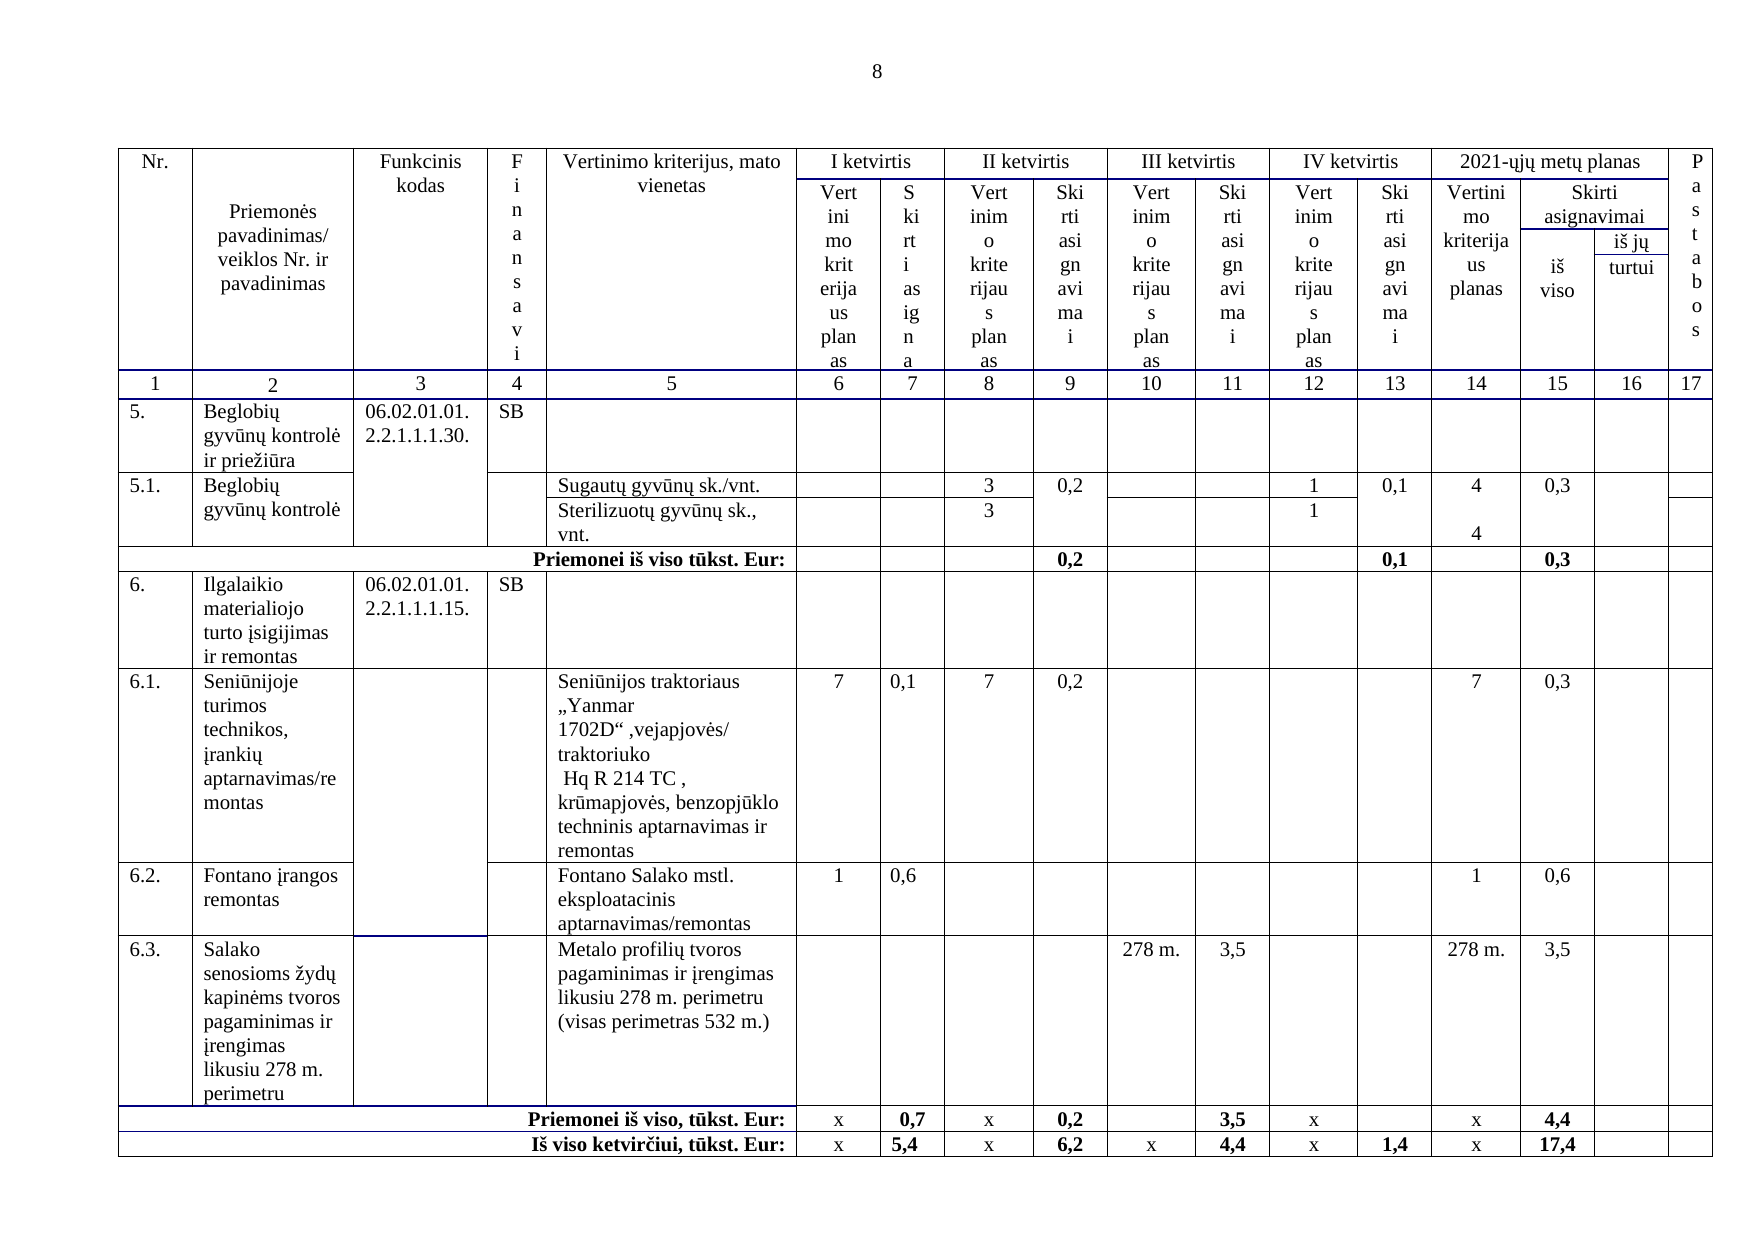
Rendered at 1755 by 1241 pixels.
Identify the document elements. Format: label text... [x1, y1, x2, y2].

table_cell 8 [945, 371, 1033, 398]
table_header Pastabos [1669, 149, 1712, 369]
table_cell [547, 400, 796, 472]
table_cell [1595, 669, 1668, 862]
table_cell 12 [1270, 371, 1357, 398]
table_header IV ketvirtis [1270, 149, 1431, 178]
table_cell [1358, 400, 1431, 472]
table_cell 3,5 [1196, 1106, 1269, 1131]
table_cell 7 [1432, 669, 1520, 862]
table_cell [1270, 547, 1357, 571]
table_cell [1521, 400, 1594, 472]
table_cell 4 4 [1432, 473, 1520, 546]
table_cell [881, 473, 944, 497]
table_cell [1669, 669, 1712, 862]
table_cell [488, 863, 546, 935]
table_cell [797, 572, 880, 668]
table_cell 5 [547, 371, 796, 398]
table_header I ketvirtis [797, 149, 944, 178]
table_cell 6. [119, 572, 192, 668]
table_cell 13 [1358, 371, 1431, 398]
table_cell 3 [354, 371, 487, 398]
table_cell [945, 936, 1033, 1105]
table_cell [1034, 936, 1107, 1105]
table_cell 0,2 [1034, 1106, 1107, 1131]
table_cell [1669, 473, 1712, 497]
table_cell [797, 498, 880, 546]
table_cell [1196, 547, 1269, 571]
table_cell [1108, 473, 1195, 497]
table_cell [488, 936, 546, 1105]
table_cell [488, 473, 546, 546]
table_cell Seniūnijos traktoriaus „Yanmar 1702D“ ,vejapjovės/ traktoriuko Hq R 214 TC , krūmapjovės, benzopjūklo techninis aptarnavimas ir remontas [547, 669, 796, 862]
table_cell [1196, 473, 1269, 497]
table_cell 17 [1669, 371, 1712, 398]
table_cell 15 [1521, 371, 1594, 398]
table_cell [547, 572, 796, 668]
table_cell 1,4 [1358, 1132, 1431, 1156]
table_cell 4,4 [1521, 1106, 1594, 1131]
table_cell 1 [119, 371, 192, 398]
table_cell 0,1 [1358, 547, 1431, 571]
table_cell 5.1. [119, 473, 192, 546]
table_cell 1 [1270, 498, 1357, 546]
table_cell 1 [1432, 863, 1520, 935]
table_cell 278 m. [1432, 936, 1520, 1105]
table_header Nr. [119, 149, 192, 369]
table_cell 2 [193, 371, 353, 398]
table_cell Sugautų gyvūnų sk./vnt. [547, 473, 796, 497]
table_cell [1108, 669, 1195, 862]
table_cell 16 [1595, 371, 1668, 398]
table_cell 3 [945, 473, 1033, 497]
table_header III ketvirtis [1108, 149, 1269, 178]
table_cell x [797, 1106, 880, 1131]
table_cell 3 [945, 498, 1033, 546]
table_cell [1595, 1132, 1668, 1156]
table_cell Vertinimo kriterijaus planas [1432, 180, 1520, 369]
table_cell [1108, 1106, 1195, 1131]
table_cell 7 [945, 669, 1033, 862]
table_cell Beglobių gyvūnų kontrolė ir priežiūra [193, 400, 353, 472]
table_cell [488, 669, 546, 862]
table_cell [1034, 572, 1107, 668]
table_cell [881, 572, 944, 668]
table_cell 3,5 [1521, 936, 1594, 1105]
table_cell [1669, 547, 1712, 571]
table_cell [881, 400, 944, 472]
table_cell [1034, 863, 1107, 935]
table_cell [1669, 1132, 1712, 1156]
table_cell 0,3 [1521, 473, 1594, 546]
table_cell 1 [1270, 473, 1357, 497]
table_cell Skirti asignavimai [1034, 180, 1107, 369]
table_cell Priemonei iš viso tūkst. Eur: [119, 547, 796, 571]
table_cell 3,5 [1196, 936, 1269, 1105]
table_cell 0,3 [1521, 547, 1594, 571]
table_cell [1669, 400, 1712, 472]
table_cell [1432, 547, 1520, 571]
table_cell x [797, 1132, 880, 1156]
table_cell Sterilizuotų gyvūnų sk., vnt. [547, 498, 796, 546]
table_cell 5,4 [881, 1132, 944, 1156]
table_cell x [1432, 1132, 1520, 1156]
table_cell [1669, 498, 1712, 546]
table_cell [1669, 936, 1712, 1105]
table_cell Skirti asignavimai [1196, 180, 1269, 369]
table_cell x [1108, 1132, 1195, 1156]
table_cell [1432, 400, 1520, 472]
table_cell 0,1 [881, 669, 944, 862]
table_cell 6 [797, 371, 880, 398]
table_cell [945, 572, 1033, 668]
table_cell [1358, 1106, 1431, 1131]
table_cell 7 [881, 371, 944, 398]
table_cell Vertinimo kriterijaus planas [797, 180, 880, 369]
table_cell 06.02.01.01. 2.2.1.1.1.30. [354, 400, 487, 546]
table_cell x [945, 1106, 1033, 1131]
table_cell [1521, 572, 1594, 668]
table_cell [1669, 572, 1712, 668]
table_header Vertinimo kriterijus, mato vienetas [547, 149, 796, 369]
table_cell Vertinimo kriterijaus planas [1108, 180, 1195, 369]
table_cell [1669, 863, 1712, 935]
table_cell SB [488, 572, 546, 668]
table_cell [797, 473, 880, 497]
table_cell [1358, 863, 1431, 935]
table_cell Priemonei iš viso, tūkst. Eur: [119, 1107, 796, 1131]
table_cell Vertinimo kriterijaus planas [1270, 180, 1357, 369]
table_cell Beglobių gyvūnų kontrolė [193, 473, 353, 546]
table_header II ketvirtis [945, 149, 1107, 178]
table_cell 9 [1034, 371, 1107, 398]
table_cell [1270, 400, 1357, 472]
table_cell iš jų [1595, 230, 1668, 253]
table_cell Ilgalaikio materialiojo turto įsigijimas ir remontas [193, 572, 353, 668]
table_cell x [1270, 1106, 1357, 1131]
table_cell 10 [1108, 371, 1195, 398]
table_cell [1432, 572, 1520, 668]
table_cell [945, 863, 1033, 935]
table_cell [797, 400, 880, 472]
table_cell [797, 936, 880, 1105]
table_cell x [1432, 1106, 1520, 1131]
table_cell 6.3. [119, 936, 192, 1105]
table_cell 4 [488, 371, 546, 398]
table_cell x [1270, 1132, 1357, 1156]
table_cell [1108, 498, 1195, 546]
table_cell Skirti asignavimai [881, 180, 944, 369]
table_cell Skirti asignavimai [1521, 180, 1668, 228]
table_cell Iš viso ketvirčiui, tūkst. Eur: [119, 1132, 796, 1156]
table_cell [1595, 400, 1668, 472]
table_cell [1358, 669, 1431, 862]
table_cell 0,2 [1034, 473, 1107, 546]
table_cell 0,6 [881, 863, 944, 935]
table_cell 0,6 [1521, 863, 1594, 935]
table_cell turtui [1595, 255, 1668, 369]
table_cell [945, 400, 1033, 472]
table_cell 14 [1432, 371, 1520, 398]
table_cell [1270, 572, 1357, 668]
table_cell [1270, 936, 1357, 1105]
table_cell [1595, 863, 1668, 935]
table_cell Vertinimo kriterijaus planas [945, 180, 1033, 369]
table_cell Salako senosioms žydų kapinėms tvoros pagaminimas ir įrengimas likusiu 278 m. perimetru [193, 936, 353, 1105]
table_cell [1196, 498, 1269, 546]
table_cell Skirti asignavimai [1358, 180, 1431, 369]
table_cell [1034, 400, 1107, 472]
table_header 2021-ųjų metų planas [1432, 149, 1668, 178]
table_cell [797, 547, 880, 571]
table_cell 17,4 [1521, 1132, 1594, 1156]
table_header Funkcinis kodas [354, 149, 487, 369]
table_cell 4,4 [1196, 1132, 1269, 1156]
table_cell [945, 547, 1033, 571]
table_header Priemonės pavadinimas/ veiklos Nr. ir pavadinimas [193, 149, 353, 369]
table_cell [1595, 547, 1668, 571]
table_cell 278 m. [1108, 936, 1195, 1105]
table_cell 1 [797, 863, 880, 935]
table_cell [1358, 936, 1431, 1105]
table_cell [1108, 547, 1195, 571]
table_cell 0,1 [1358, 473, 1431, 546]
table_cell [1270, 863, 1357, 935]
table_cell 0,2 [1034, 547, 1107, 571]
table_cell x [945, 1132, 1033, 1156]
table_cell 0,3 [1521, 669, 1594, 862]
table_cell 0,7 [881, 1106, 944, 1131]
table_cell iš viso [1521, 230, 1594, 369]
table_cell [1595, 572, 1668, 668]
table_cell [1196, 669, 1269, 862]
table_cell 6.1. [119, 669, 192, 862]
table_cell 5. [119, 400, 192, 472]
table_cell [1196, 863, 1269, 935]
table_cell [1669, 1106, 1712, 1131]
table_cell [1595, 1106, 1668, 1131]
table_cell [1358, 572, 1431, 668]
table_cell [881, 936, 944, 1105]
table_cell [1196, 400, 1269, 472]
table_cell Fontano įrangos remontas [193, 863, 353, 935]
table_cell [881, 498, 944, 546]
table_cell Metalo profilių tvoros pagaminimas ir įrengimas likusiu 278 m. perimetru (visas perimetras 532 m.) [547, 936, 796, 1105]
table_cell 0,2 [1034, 669, 1107, 862]
table_cell [1108, 863, 1195, 935]
table_cell [1270, 669, 1357, 862]
table_cell 06.02.01.01. 2.2.1.1.1.15. [354, 572, 487, 668]
table_cell [1108, 400, 1195, 472]
table_cell 11 [1196, 371, 1269, 398]
table_header Finansavimo šaltiniai [488, 149, 546, 369]
table_cell 6.2. [119, 863, 192, 935]
table_cell [354, 937, 487, 1105]
table_cell [1108, 572, 1195, 668]
table_cell [881, 547, 944, 571]
table_cell Fontano Salako mstl. eksploatacinis aptarnavimas/remontas [547, 863, 796, 935]
table_cell SB [488, 400, 546, 472]
table_cell Seniūnijoje turimos technikos, įrankių aptarnavimas/remontas [193, 669, 353, 862]
table_cell 6,2 [1034, 1132, 1107, 1156]
table_cell [1595, 473, 1668, 546]
table_cell [1196, 572, 1269, 668]
table_cell [1595, 936, 1668, 1105]
table_cell 7 [797, 669, 880, 862]
